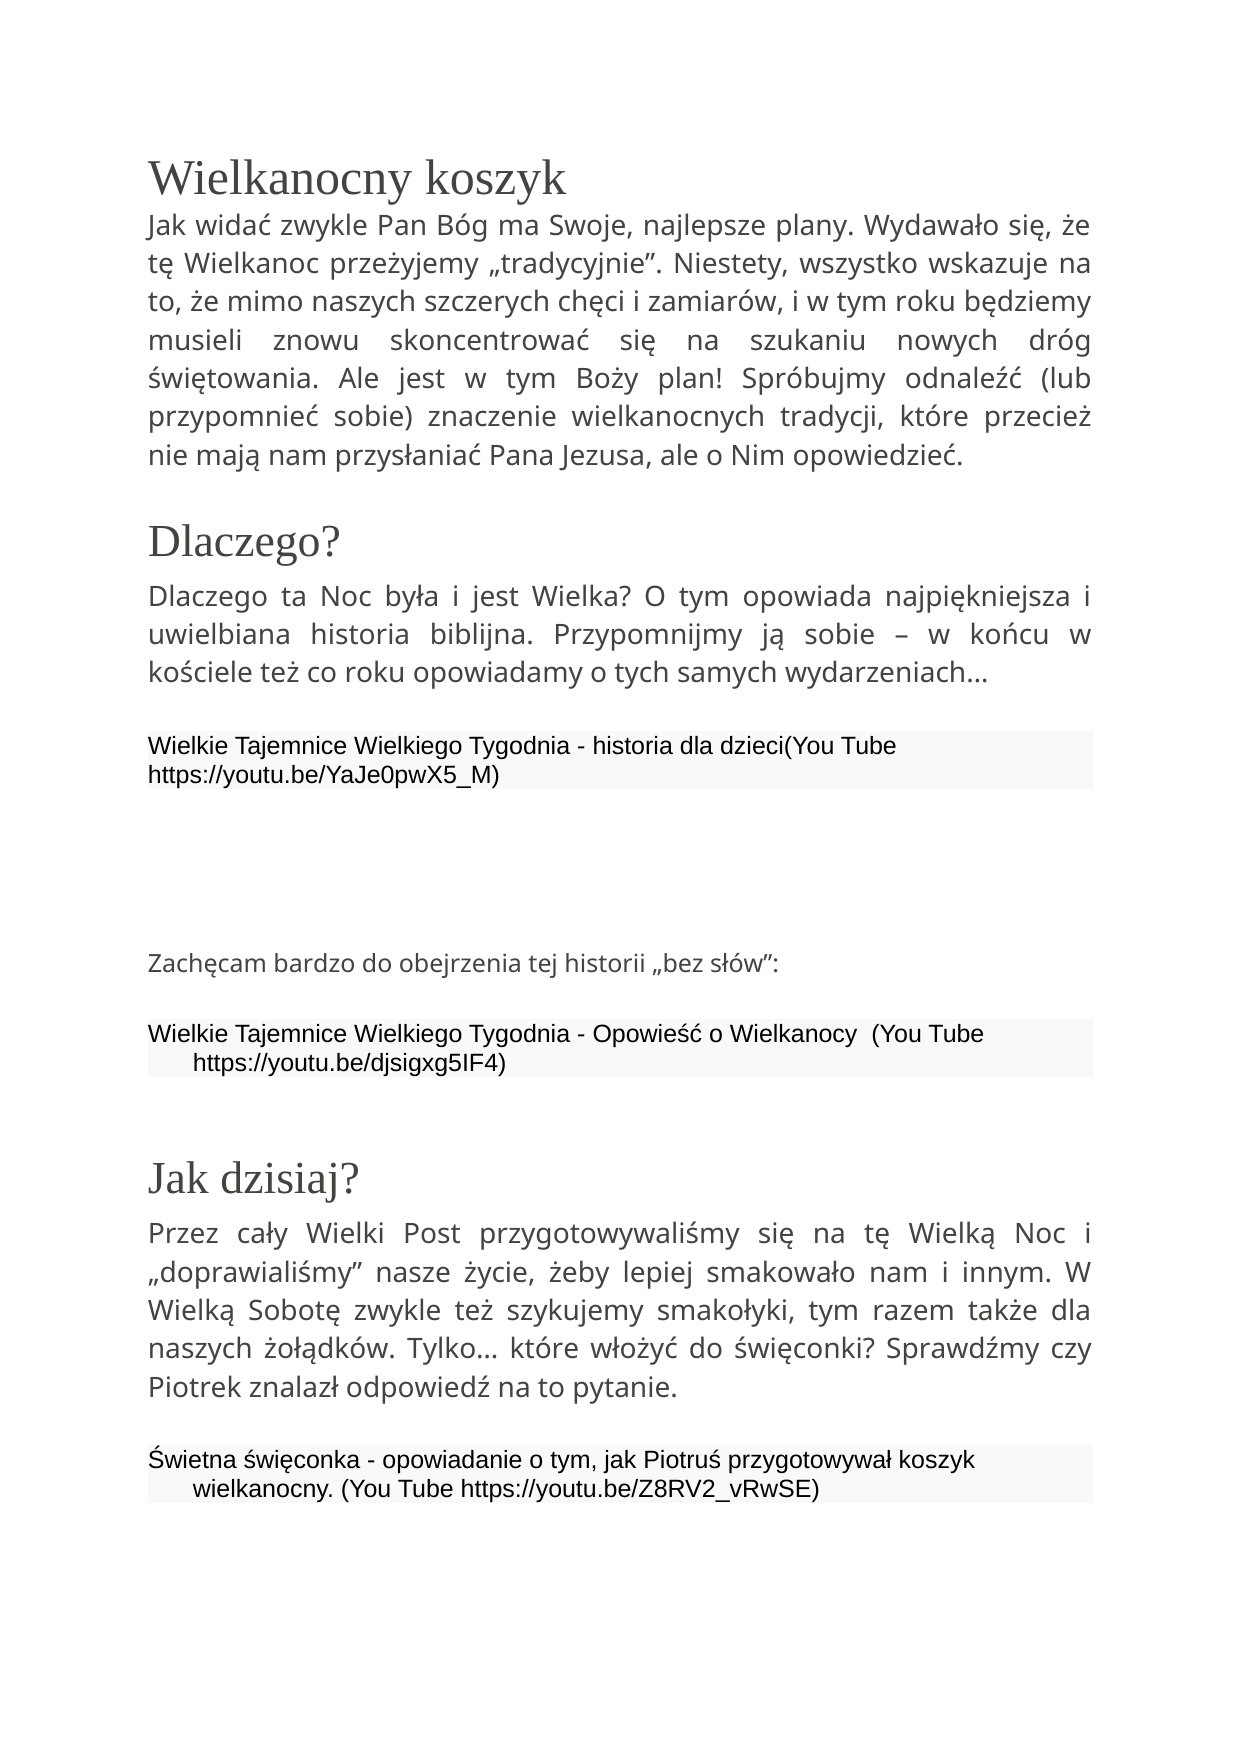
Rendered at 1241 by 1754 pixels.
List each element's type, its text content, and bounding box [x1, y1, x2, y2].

subtitle Świetna święconka - opowiadanie o tym, jak Piotruś przygotowywał koszyk wielkanocny. (You Tube https://youtu.be/Z8RV2_vRwSE) [148, 1445, 1093, 1503]
text Jak widać zwykle Pan Bóg ma Swoje, najlepsze plany. Wydawało się, że tę Wielkanoc przeżyjemy „tradycyjnie”. Niestety, wszystko wskazuje na to, że mimo naszych szczerych chęci i zamiarów, i w tym roku będziemy musieli znowu skoncentrować się na szukaniu nowych dróg świętowania. Ale jest w tym Boży plan! Spróbujmy odnaleźć (lub przypomnieć sobie) znaczenie wielkanocnych tradycji, które przecież nie mają nam przysłaniać Pana Jezusa, ale o Nim opowiedzieć. [148, 205, 1093, 473]
text Dlaczego ta Noc była i jest Wielka? O tym opowiada najpiękniejsza i uwielbiana historia biblijna. Przypomnijmy ją sobie – w końcu w kościele też co roku opowiadamy o tych samych wydarzeniach… [148, 576, 1093, 691]
subtitle Wielkanocny koszyk [148, 148, 1093, 205]
text Zachęcam bardzo do obejrzenia tej historii „bez słów”: [148, 945, 1093, 979]
subtitle Dlaczego? [148, 513, 1093, 566]
text Przez cały Wielki Post przygotowywaliśmy się na tę Wielką Noc i „doprawialiśmy” nasze życie, żeby lepiej smakowało nam i innym. W Wielką Sobotę zwykle też szykujemy smakołyki, tym razem także dla naszych żołądków. Tylko… które włożyć do święconki? Sprawdźmy czy Piotrek znalazł odpowiedź na to pytanie. [148, 1214, 1093, 1405]
subtitle https://youtu.be/YaJe0pwX5_M) [148, 760, 1093, 789]
subtitle Wielkie Tajemnice Wielkiego Tygodnia - historia dla dzieci(You Tube [148, 731, 1093, 760]
subtitle Jak dzisiaj? [148, 1151, 1093, 1204]
subtitle Wielkie Tajemnice Wielkiego Tygodnia - Opowieść o Wielkanocy (You Tube https://youtu.be/djsigxg5IF4) [148, 1019, 1093, 1077]
